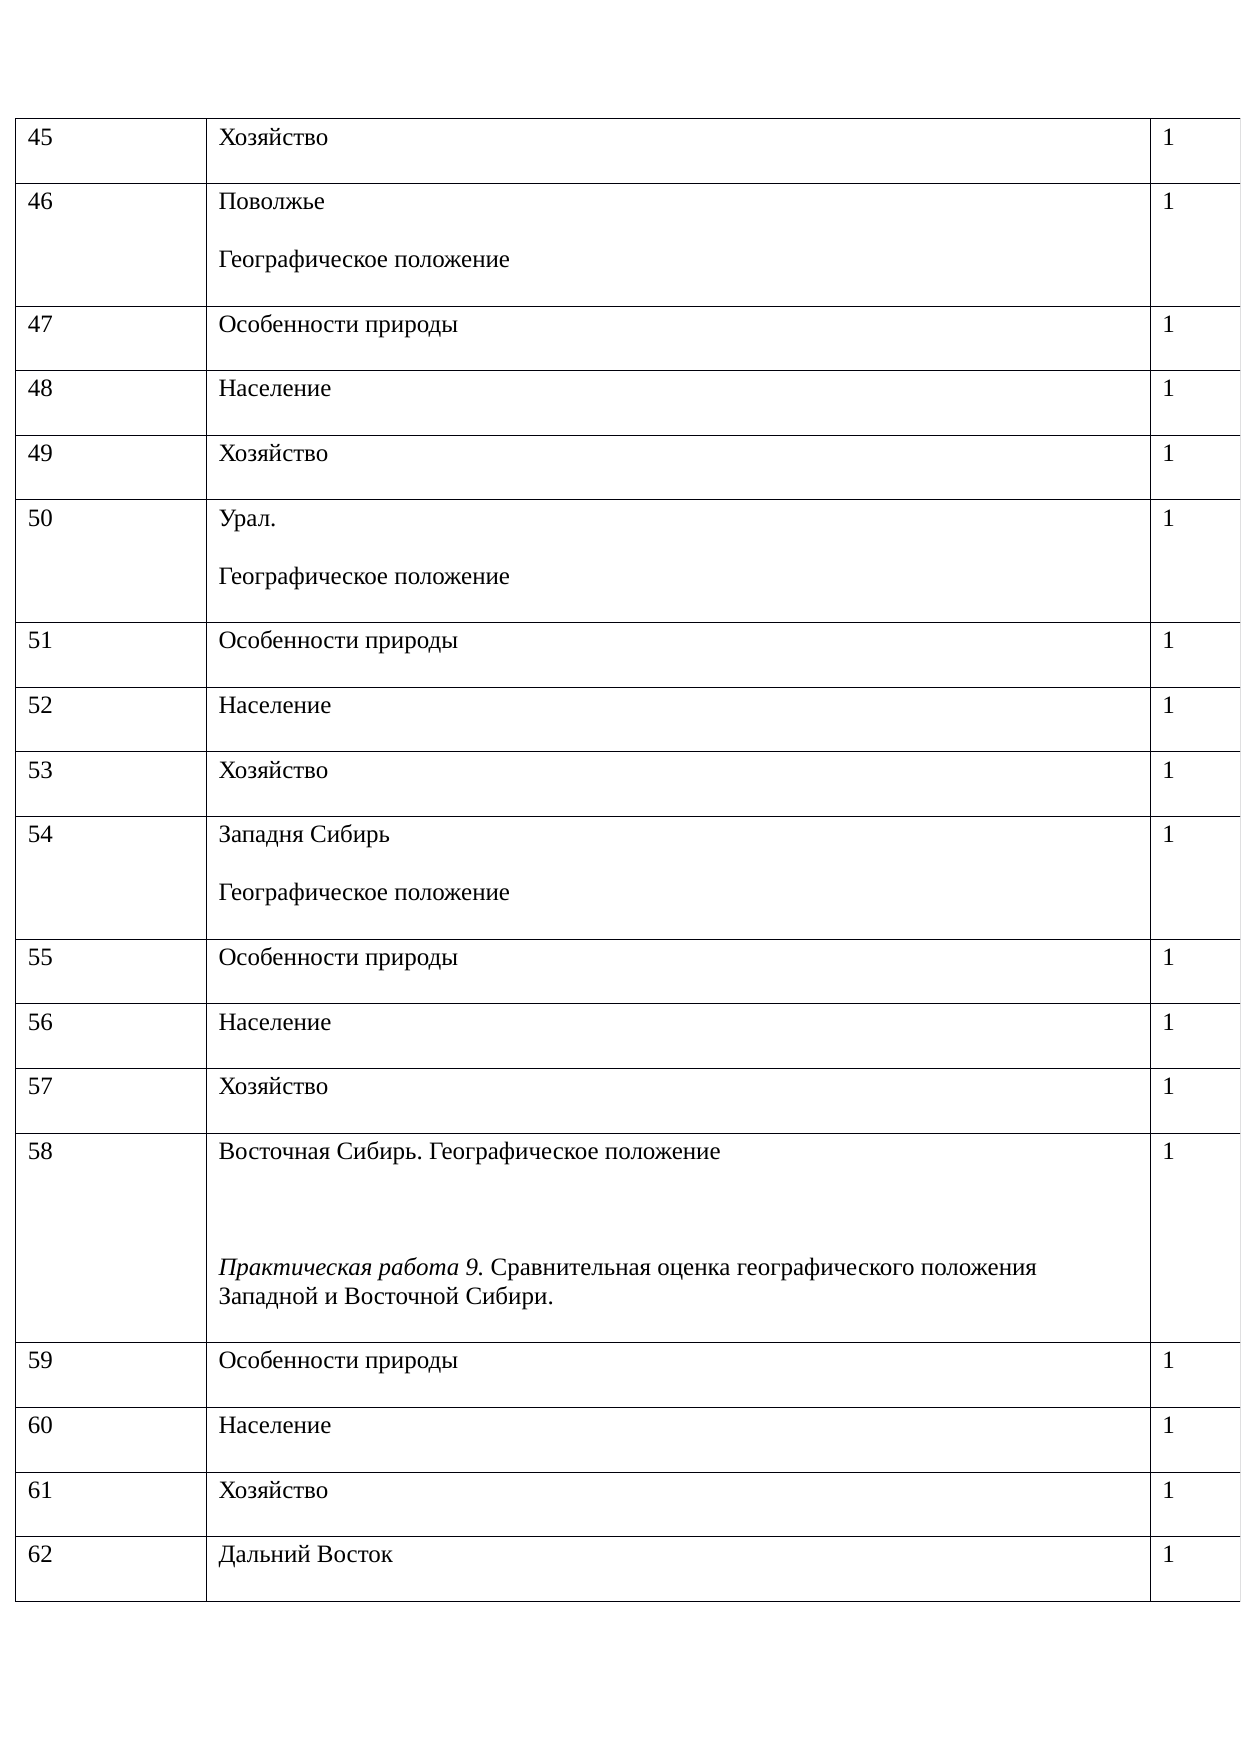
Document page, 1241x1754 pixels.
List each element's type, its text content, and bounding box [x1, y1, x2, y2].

table_cell Особенности природы [207, 623, 1150, 687]
table_cell 1 [1151, 500, 1240, 622]
table_cell 1 [1151, 1004, 1240, 1068]
table_cell Население [207, 1408, 1150, 1471]
table_cell Хозяйство [207, 1473, 1150, 1536]
table_cell 45 [16, 119, 206, 183]
table_cell 1 [1151, 371, 1240, 435]
table_cell Хозяйство [207, 752, 1150, 816]
table_cell 1 [1151, 307, 1240, 370]
table_cell 52 [16, 688, 206, 751]
table_cell Особенности природы [207, 307, 1150, 370]
table_cell 50 [16, 500, 206, 622]
table_cell 59 [16, 1343, 206, 1407]
table_cell 62 [16, 1537, 206, 1601]
table_cell Хозяйство [207, 1069, 1150, 1132]
table_cell 1 [1151, 184, 1240, 306]
table_cell 46 [16, 184, 206, 306]
table_cell 1 [1151, 1537, 1240, 1601]
table_cell 1 [1151, 752, 1240, 816]
table_cell 1 [1151, 817, 1240, 939]
table_cell 49 [16, 436, 206, 499]
table_cell 1 [1151, 1134, 1240, 1342]
table_cell Особенности природы [207, 940, 1150, 1003]
table_cell 60 [16, 1408, 206, 1471]
table_cell Дальний Восток [207, 1537, 1150, 1601]
table_cell Население [207, 688, 1150, 751]
table_cell 57 [16, 1069, 206, 1132]
table_cell 47 [16, 307, 206, 370]
table_cell 1 [1151, 436, 1240, 499]
table_cell 61 [16, 1473, 206, 1536]
table_cell 1 [1151, 940, 1240, 1003]
table_cell 1 [1151, 1343, 1240, 1407]
table_cell 1 [1151, 623, 1240, 687]
table_cell Восточная Сибирь. Географическое положение Практическая работа 9. Сравнительная оценка географического положения Западной и Восточной Сибири. [207, 1134, 1150, 1342]
table_cell Западня Сибирь Географическое положение [207, 817, 1150, 939]
table_cell 53 [16, 752, 206, 816]
table_cell Хозяйство [207, 119, 1150, 183]
table_cell 54 [16, 817, 206, 939]
table_cell 1 [1151, 688, 1240, 751]
table_cell 48 [16, 371, 206, 435]
table_cell 1 [1151, 1473, 1240, 1536]
table_cell 56 [16, 1004, 206, 1068]
table_cell Население [207, 1004, 1150, 1068]
table_cell 1 [1151, 1069, 1240, 1132]
table_cell Поволжье Географическое положение [207, 184, 1150, 306]
table_cell Население [207, 371, 1150, 435]
table_cell 1 [1151, 1408, 1240, 1471]
table_cell Особенности природы [207, 1343, 1150, 1407]
table_cell 55 [16, 940, 206, 1003]
table_cell Урал. Географическое положение [207, 500, 1150, 622]
table_cell 1 [1151, 119, 1240, 183]
table_cell 51 [16, 623, 206, 687]
table_cell Хозяйство [207, 436, 1150, 499]
table_cell 58 [16, 1134, 206, 1342]
